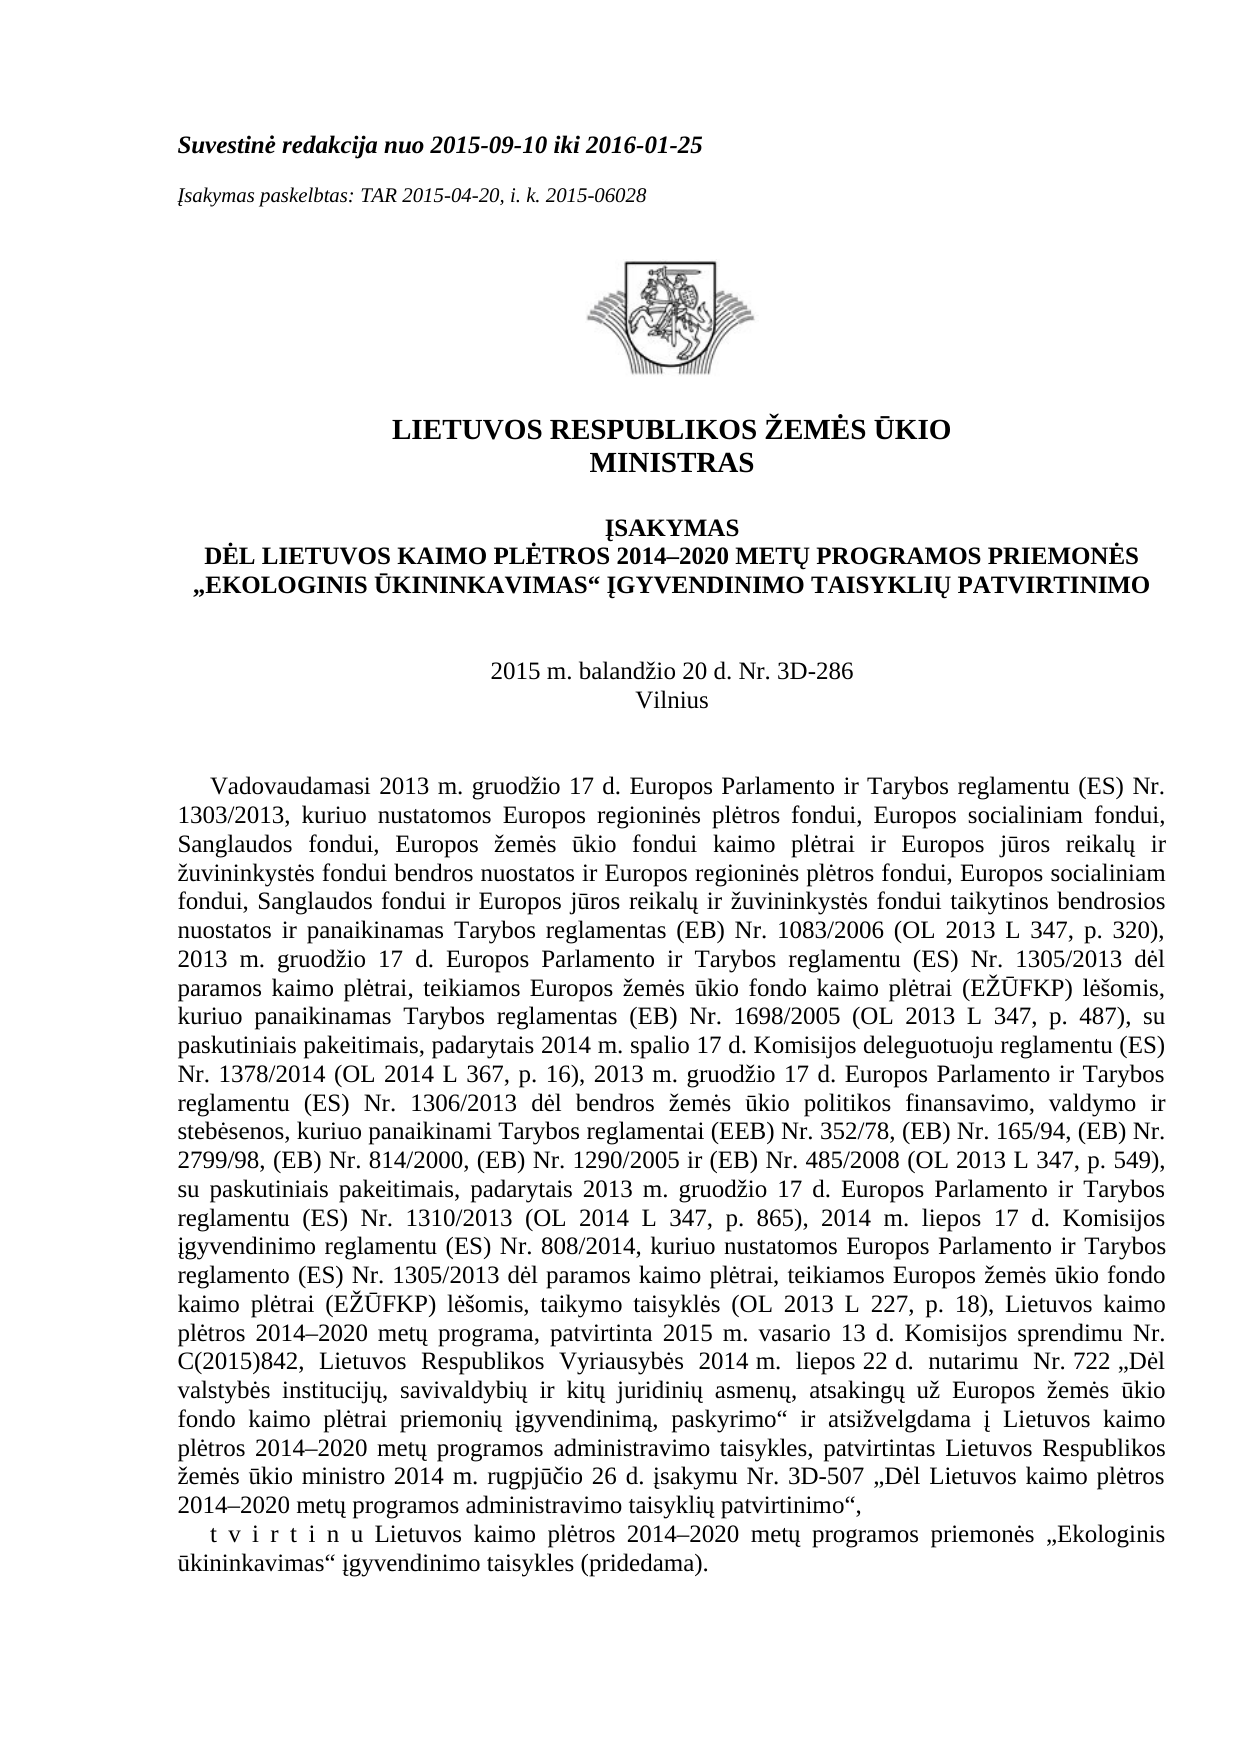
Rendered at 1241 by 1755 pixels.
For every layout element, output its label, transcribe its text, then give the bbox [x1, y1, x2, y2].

text Vilnius [177, 685, 1167, 714]
text Suvestinė redakcija nuo 2015-09-10 iki 2016-01-25 [177, 130, 1167, 159]
text ĮSAKYMAS [177, 513, 1167, 541]
text LIETUVOS RESPUBLIKOS ŽEMĖS ŪKIO [177, 412, 1167, 446]
text Vadovaudamasi 2013 m. gruodžio 17 d. Europos Parlamento ir Tarybos reglamentu (ES) Nr. 1303/2013, kuriuo nustatomos Europos regioninės plėtros fondui, Europos socialiniam fondui, Sanglaudos fondui, Europos žemės ūkio fondui kaimo plėtrai ir Europos jūros reikalų ir žuvininkystės fondui bendros nuostatos ir Europos regioninės plėtros fondui, Europos socialiniam fondui, Sanglaudos fondui ir Europos jūros reikalų ir žuvininkystės fondui taikytinos bendrosios nuostatos ir panaikinamas Tarybos reglamentas (EB) Nr. 1083/2006 (OL 2013 L 347, p. 320), 2013 m. gruodžio 17 d. Europos Parlamento ir Tarybos reglamentu (ES) Nr. 1305/2013 dėl paramos kaimo plėtrai, teikiamos Europos žemės ūkio fondo kaimo plėtrai (EŽŪFKP) lėšomis, kuriuo panaikinamas Tarybos reglamentas (EB) Nr. 1698/2005 (OL 2013 L 347, p. 487), su paskutiniais pakeitimais, padarytais 2014 m. spalio 17 d. Komisijos deleguotuoju reglamentu (ES) Nr. 1378/2014 (OL 2014 L 367, p. 16), 2013 m. gruodžio 17 d. Europos Parlamento ir Tarybos reglamentu (ES) Nr. 1306/2013 dėl bendros žemės ūkio politikos finansavimo, valdymo ir stebėsenos, kuriuo panaikinami Tarybos reglamentai (EEB) Nr. 352/78, (EB) Nr. 165/94, (EB) Nr. 2799/98, (EB) Nr. 814/2000, (EB) Nr. 1290/2005 ir (EB) Nr. 485/2008 (OL 2013 L 347, p. 549), su paskutiniais pakeitimais, padarytais 2013 m. gruodžio 17 d. Europos Parlamento ir Tarybos reglamentu (ES) Nr. 1310/2013 (OL 2014 L 347, p. 865), 2014 m. liepos 17 d. Komisijos įgyvendinimo reglamentu (ES) Nr. 808/2014, kuriuo nustatomos Europos Parlamento ir Tarybos reglamento (ES) Nr. 1305/2013 dėl paramos kaimo plėtrai, teikiamos Europos žemės ūkio fondo kaimo plėtrai (EŽŪFKP) lėšomis, taikymo taisyklės (OL 2013 L 227, p. 18), Lietuvos kaimo plėtros 2014–2020 metų programa, patvirtinta 2015 m. vasario 13 d. Komisijos sprendimu Nr. C(2015)842, Lietuvos Respublikos Vyriausybės 2014 m. liepos 22 d. nutarimu Nr. 722 „Dėl valstybės institucijų, savivaldybių ir kitų juridinių asmenų, atsakingų už Europos žemės ūkio fondo kaimo plėtrai priemonių įgyvendinimą, paskyrimo“ ir atsižvelgdama į Lietuvos kaimo plėtros 2014–2020 metų programos administravimo taisykles, patvirtintas Lietuvos Respublikos žemės ūkio ministro 2014 m. rugpjūčio 26 d. įsakymu Nr. 3D-507 „Dėl Lietuvos kaimo plėtros 2014–2020 metų programos administravimo taisyklių patvirtinimo“, [177, 771, 1167, 1519]
text t v i r t i n u Lietuvos kaimo plėtros 2014–2020 metų programos priemonės „Ekologinis ūkininkavimas“ įgyvendinimo taisykles (pridedama). [177, 1519, 1167, 1576]
text DĖL LIETUVOS KAIMO PLĖTROS 2014–2020 METŲ PROGRAMOS PRIEMONĖS „EKOLOGINIS ŪKININKAVIMAS“ ĮGYVENDINIMO TAISYKLIŲ PATVIRTINIMO [177, 541, 1167, 599]
text 2015 m. balandžio 20 d. Nr. 3D-286 [177, 656, 1167, 685]
text Įsakymas paskelbtas: TAR 2015-04-20, i. k. 2015-06028 [177, 183, 1167, 207]
text MINISTRAS [177, 446, 1167, 479]
